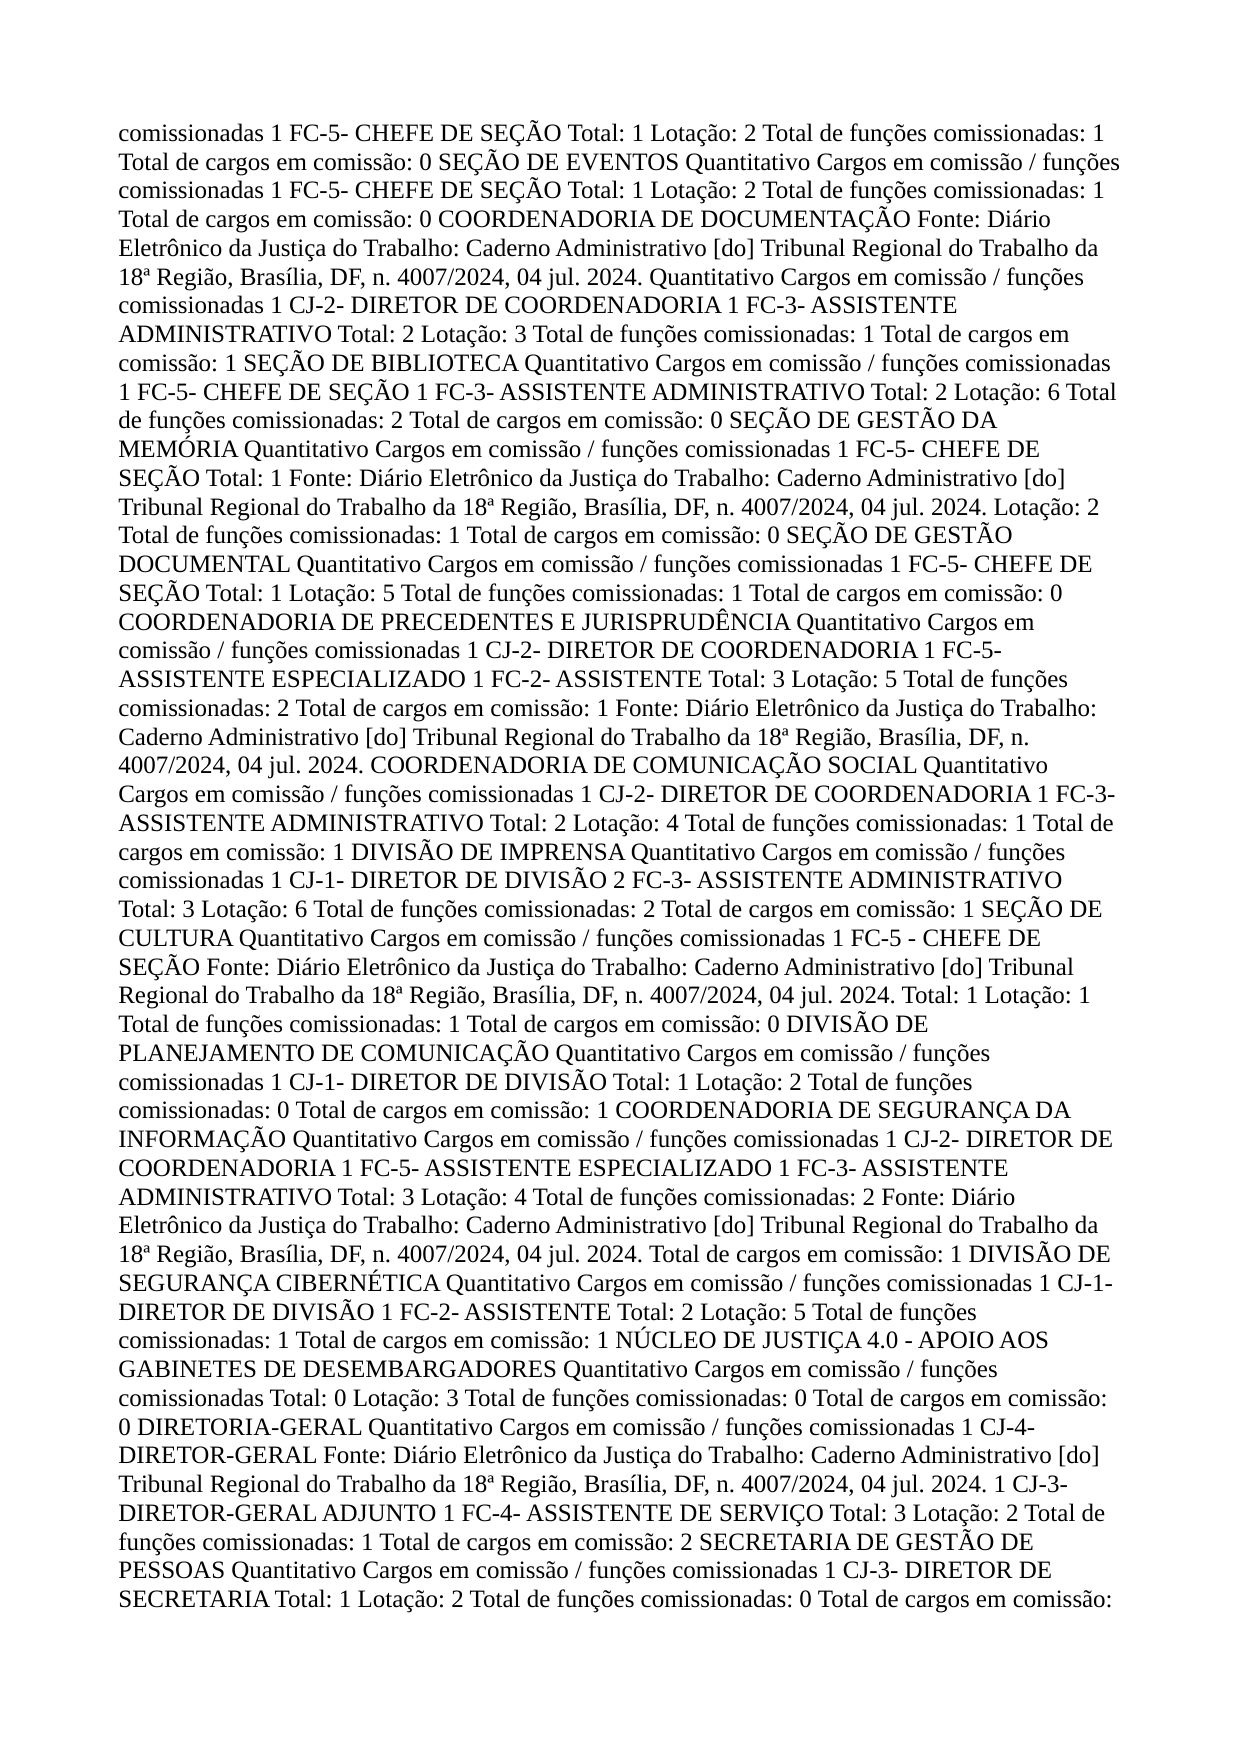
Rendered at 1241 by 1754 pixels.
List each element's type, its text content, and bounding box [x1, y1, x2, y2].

text comissionadas 1 FC-5- CHEFE DE SEÇÃO Total: 1 Lotação: 2 Total de funções comissionadas: 1 Total de cargos em comissão: 0 SEÇÃO DE EVENTOS Quantitativo Cargos em comissão / funções comissionadas 1 FC-5- CHEFE DE SEÇÃO Total: 1 Lotação: 2 Total de funções comissionadas: 1 Total de cargos em comissão: 0 COORDENADORIA DE DOCUMENTAÇÃO Fonte: Diário Eletrônico da Justiça do Trabalho: Caderno Administrativo [do] Tribunal Regional do Trabalho da 18ª Região, Brasília, DF, n. 4007/2024, 04 jul. 2024. Quantitativo Cargos em comissão / funções comissionadas 1 CJ-2- DIRETOR DE COORDENADORIA 1 FC-3- ASSISTENTE ADMINISTRATIVO Total: 2 Lotação: 3 Total de funções comissionadas: 1 Total de cargos em comissão: 1 SEÇÃO DE BIBLIOTECA Quantitativo Cargos em comissão / funções comissionadas 1 FC-5- CHEFE DE SEÇÃO 1 FC-3- ASSISTENTE ADMINISTRATIVO Total: 2 Lotação: 6 Total de funções comissionadas: 2 Total de cargos em comissão: 0 SEÇÃO DE GESTÃO DA MEMÓRIA Quantitativo Cargos em comissão / funções comissionadas 1 FC-5- CHEFE DE SEÇÃO Total: 1 Fonte: Diário Eletrônico da Justiça do Trabalho: Caderno Administrativo [do] Tribunal Regional do Trabalho da 18ª Região, Brasília, DF, n. 4007/2024, 04 jul. 2024. Lotação: 2 Total de funções comissionadas: 1 Total de cargos em comissão: 0 SEÇÃO DE GESTÃO DOCUMENTAL Quantitativo Cargos em comissão / funções comissionadas 1 FC-5- CHEFE DE SEÇÃO Total: 1 Lotação: 5 Total de funções comissionadas: 1 Total de cargos em comissão: 0 COORDENADORIA DE PRECEDENTES E JURISPRUDÊNCIA Quantitativo Cargos em comissão / funções comissionadas 1 CJ-2- DIRETOR DE COORDENADORIA 1 FC-5- ASSISTENTE ESPECIALIZADO 1 FC-2- ASSISTENTE Total: 3 Lotação: 5 Total de funções comissionadas: 2 Total de cargos em comissão: 1 Fonte: Diário Eletrônico da Justiça do Trabalho: Caderno Administrativo [do] Tribunal Regional do Trabalho da 18ª Região, Brasília, DF, n. 4007/2024, 04 jul. 2024. COORDENADORIA DE COMUNICAÇÃO SOCIAL Quantitativo Cargos em comissão / funções comissionadas 1 CJ-2- DIRETOR DE COORDENADORIA 1 FC-3- ASSISTENTE ADMINISTRATIVO Total: 2 Lotação: 4 Total de funções comissionadas: 1 Total de cargos em comissão: 1 DIVISÃO DE IMPRENSA Quantitativo Cargos em comissão / funções comissionadas 1 CJ-1- DIRETOR DE DIVISÃO 2 FC-3- ASSISTENTE ADMINISTRATIVO Total: 3 Lotação: 6 Total de funções comissionadas: 2 Total de cargos em comissão: 1 SEÇÃO DE CULTURA Quantitativo Cargos em comissão / funções comissionadas 1 FC-5 - CHEFE DE SEÇÃO Fonte: Diário Eletrônico da Justiça do Trabalho: Caderno Administrativo [do] Tribunal Regional do Trabalho da 18ª Região, Brasília, DF, n. 4007/2024, 04 jul. 2024. Total: 1 Lotação: 1 Total de funções comissionadas: 1 Total de cargos em comissão: 0 DIVISÃO DE PLANEJAMENTO DE COMUNICAÇÃO Quantitativo Cargos em comissão / funções comissionadas 1 CJ-1- DIRETOR DE DIVISÃO Total: 1 Lotação: 2 Total de funções comissionadas: 0 Total de cargos em comissão: 1 COORDENADORIA DE SEGURANÇA DA INFORMAÇÃO Quantitativo Cargos em comissão / funções comissionadas 1 CJ-2- DIRETOR DE COORDENADORIA 1 FC-5- ASSISTENTE ESPECIALIZADO 1 FC-3- ASSISTENTE ADMINISTRATIVO Total: 3 Lotação: 4 Total de funções comissionadas: 2 Fonte: Diário Eletrônico da Justiça do Trabalho: Caderno Administrativo [do] Tribunal Regional do Trabalho da 18ª Região, Brasília, DF, n. 4007/2024, 04 jul. 2024. Total de cargos em comissão: 1 DIVISÃO DE SEGURANÇA CIBERNÉTICA Quantitativo Cargos em comissão / funções comissionadas 1 CJ-1- DIRETOR DE DIVISÃO 1 FC-2- ASSISTENTE Total: 2 Lotação: 5 Total de funções comissionadas: 1 Total de cargos em comissão: 1 NÚCLEO DE JUSTIÇA 4.0 - APOIO AOS GABINETES DE DESEMBARGADORES Quantitativo Cargos em comissão / funções comissionadas Total: 0 Lotação: 3 Total de funções comissionadas: 0 Total de cargos em comissão: 0 DIRETORIA-GERAL Quantitativo Cargos em comissão / funções comissionadas 1 CJ-4- DIRETOR-GERAL Fonte: Diário Eletrônico da Justiça do Trabalho: Caderno Administrativo [do] Tribunal Regional do Trabalho da 18ª Região, Brasília, DF, n. 4007/2024, 04 jul. 2024. 1 CJ-3- DIRETOR-GERAL ADJUNTO 1 FC-4- ASSISTENTE DE SERVIÇO Total: 3 Lotação: 2 Total de funções comissionadas: 1 Total de cargos em comissão: 2 SECRETARIA DE GESTÃO DE PESSOAS Quantitativo Cargos em comissão / funções comissionadas 1 CJ-3- DIRETOR DE SECRETARIA Total: 1 Lotação: 2 Total de funções comissionadas: 0 Total de cargos em comissão: [118, 118, 1122, 1613]
